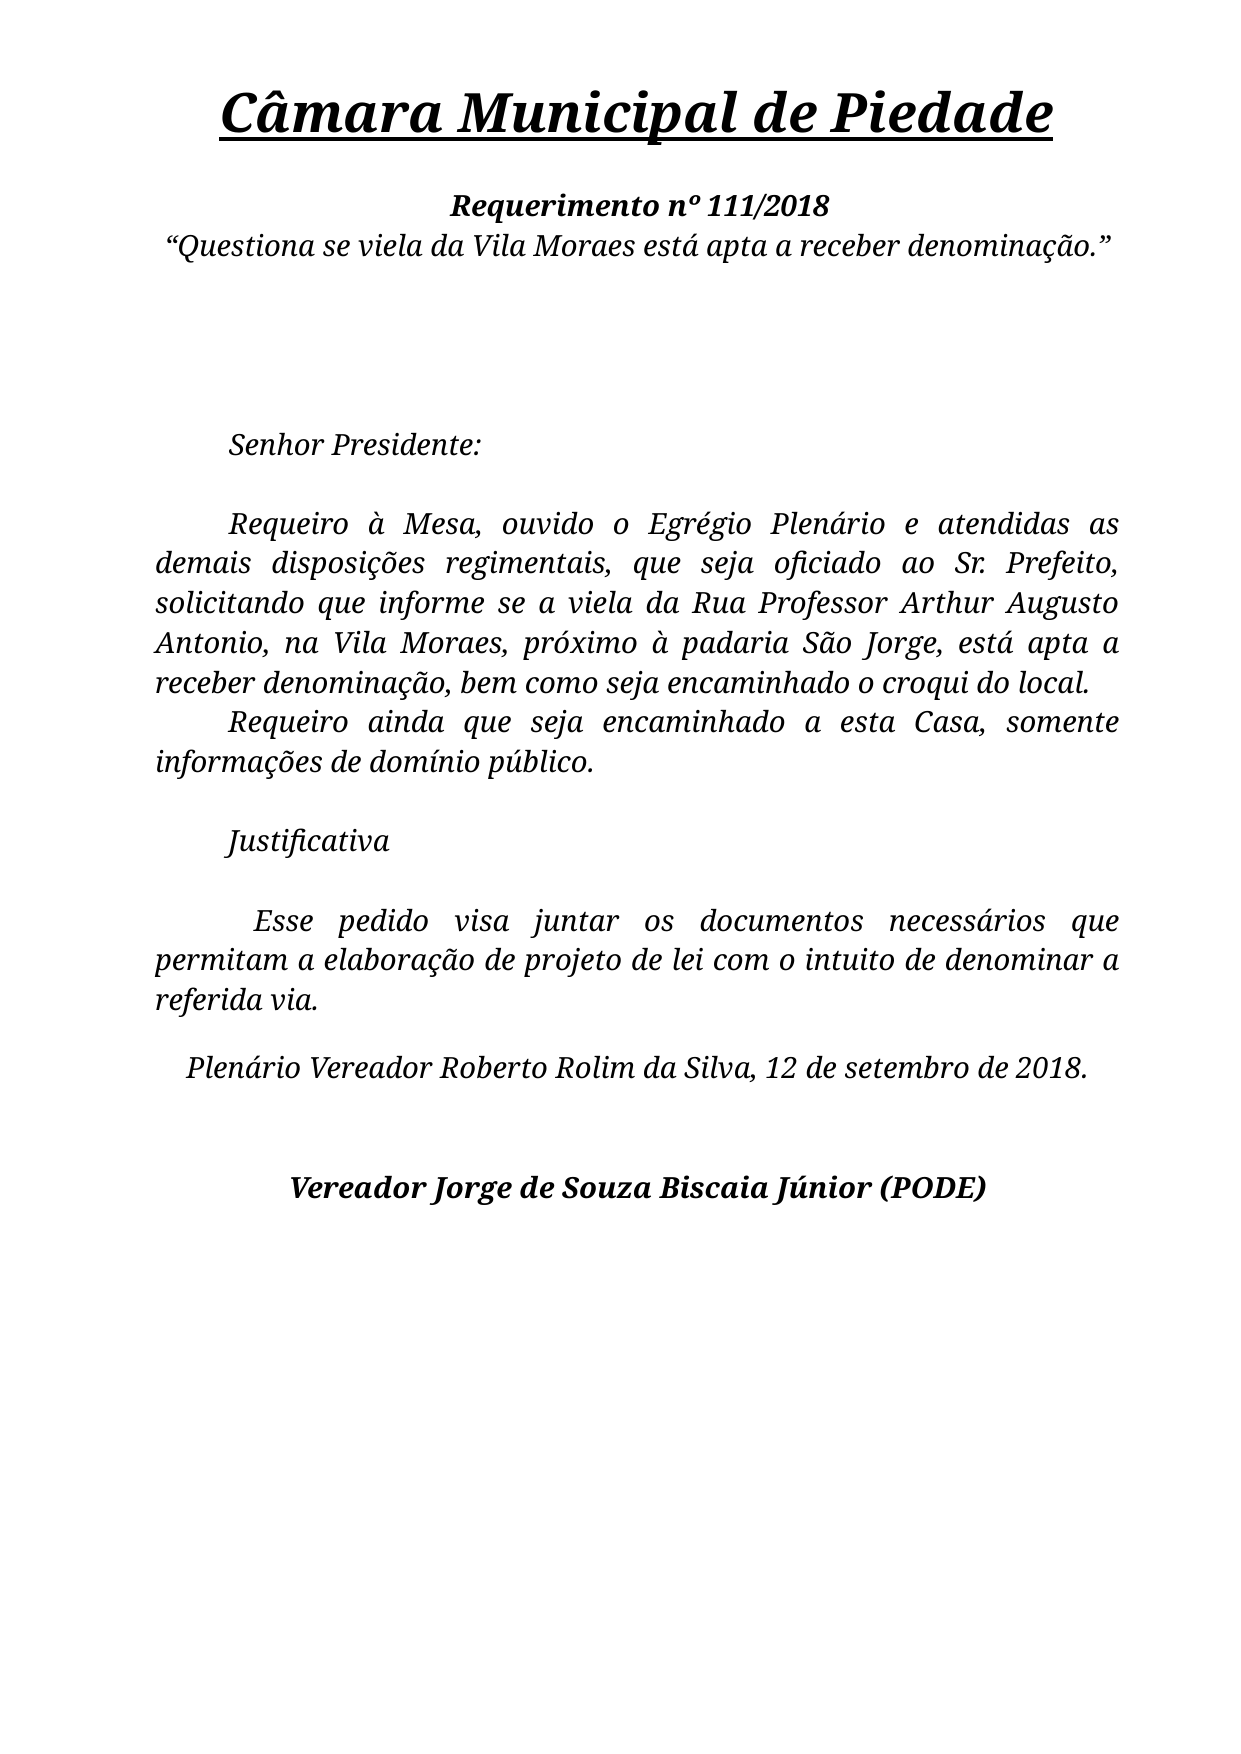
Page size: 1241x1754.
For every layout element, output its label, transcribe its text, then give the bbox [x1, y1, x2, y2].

text Esse pedido visa juntar os documentos necessários que permitam a elaboração de projeto de lei com o intuito de denominar a referida via. [155, 900, 1123, 1019]
text Vereador Jorge de Souza Biscaia Júnior (PODE) [155, 1167, 1123, 1207]
text Plenário Vereador Roberto Rolim da Silva, 12 de setembro de 2018. [155, 1048, 1123, 1087]
text Senhor Presidente: [155, 424, 1123, 463]
text Justificativa [155, 821, 1123, 860]
text “Questiona se viela da Vila Moraes está apta a receber denominação.” [155, 225, 1123, 265]
text Requeiro à Mesa, ouvido o Egrégio Plenário e atendidas as demais disposições regimentais, que seja oficiado ao Sr. Prefeito, solicitando que informe se a viela da Rua Professor Arthur Augusto Antonio, na Vila Moraes, próximo à padaria São Jorge, está apta a receber denominação, bem como seja encaminhado o croqui do local. [155, 503, 1123, 702]
text Requerimento nº 111/2018 [376, 186, 1123, 225]
text Requeiro ainda que seja encaminhado a esta Casa, somente informações de domínio público. [155, 702, 1123, 781]
